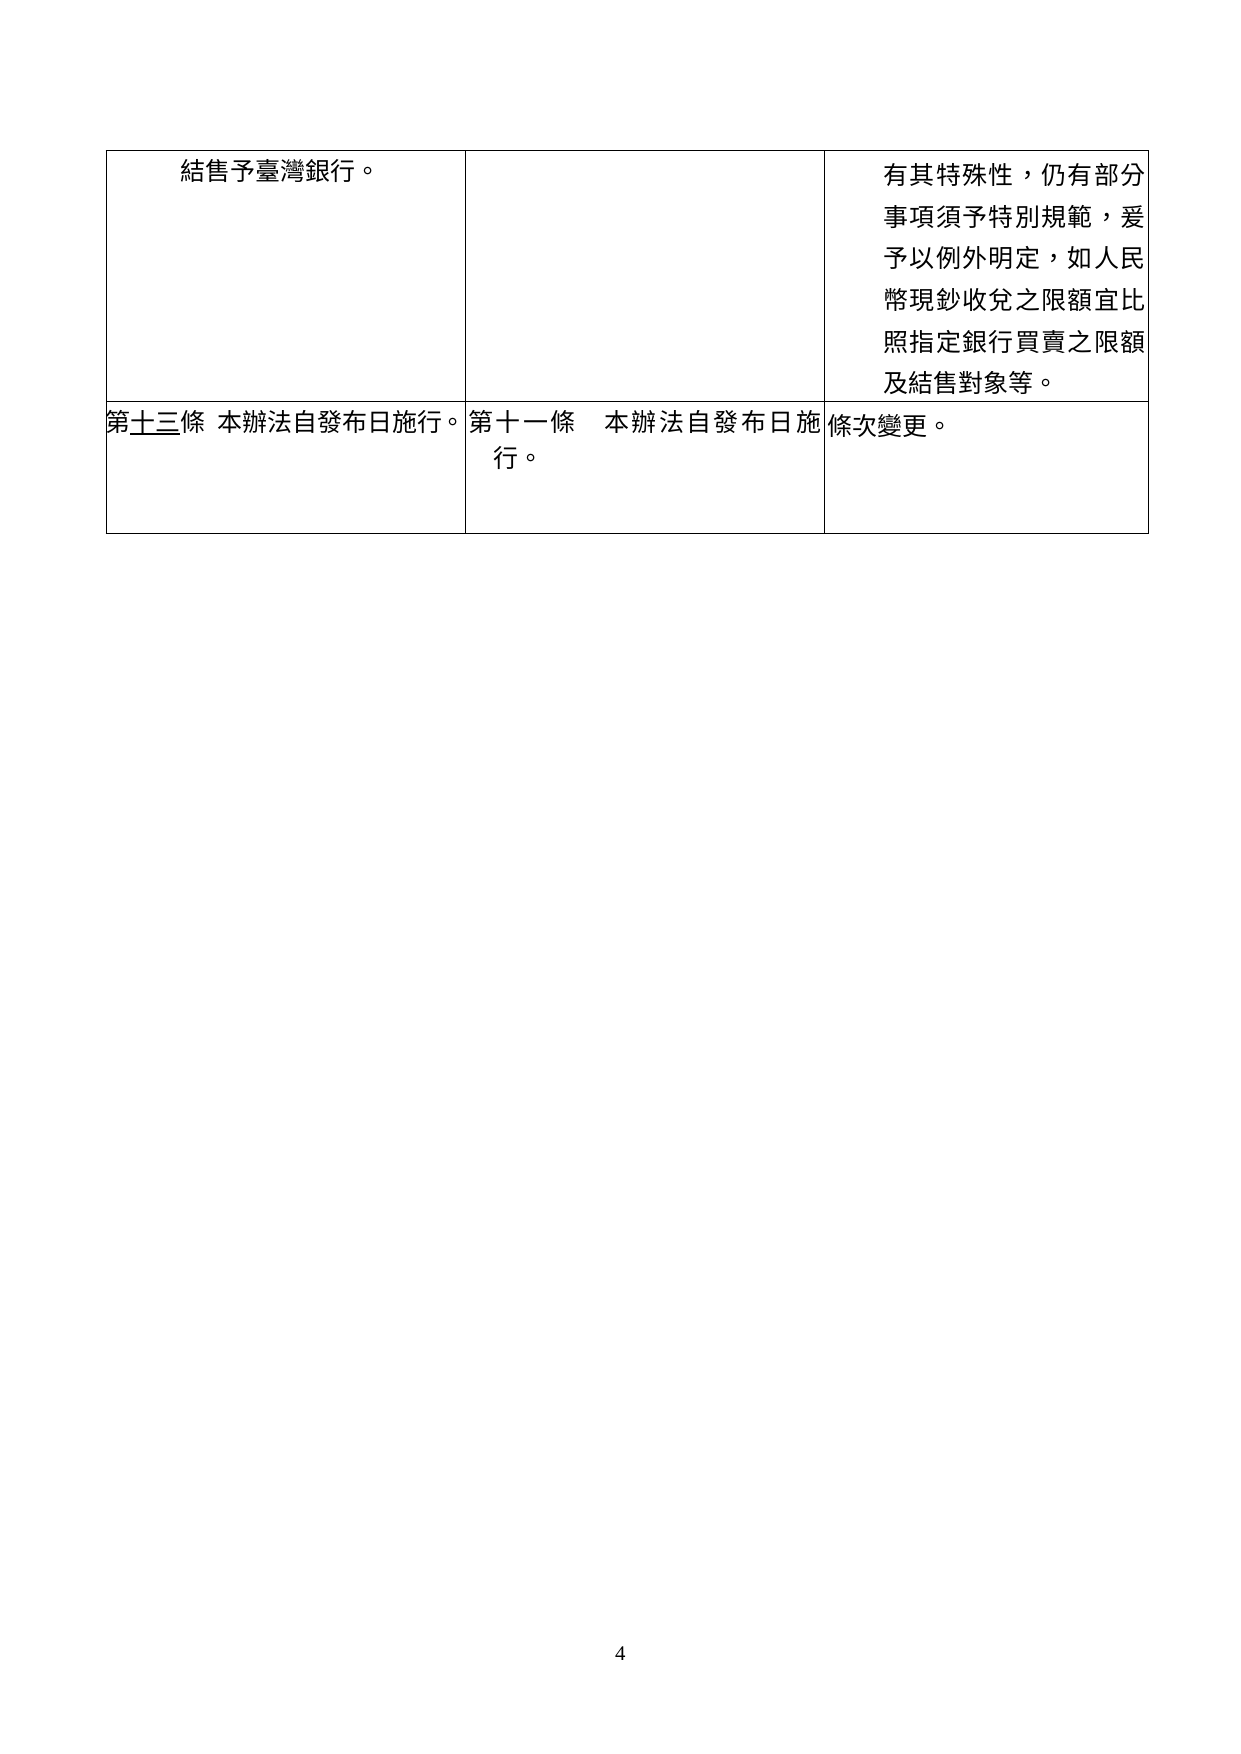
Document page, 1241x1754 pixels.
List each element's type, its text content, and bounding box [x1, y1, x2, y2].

table_cell 結售予臺灣銀行。 [107, 151, 465, 401]
table_cell 條次變更。 [825, 402, 1148, 533]
table_cell [466, 151, 824, 401]
table_cell 有其特殊性，仍有部分事項須予特別規範，爰予以例外明定，如人民幣現鈔收兌之限額宜比照指定銀行買賣之限額及結售對象等。 [825, 151, 1148, 401]
table_cell 第十一條 本辦法自發布日施行。 [466, 402, 824, 533]
table_cell 第十三條 本辦法自發布日施行。 [107, 402, 465, 533]
